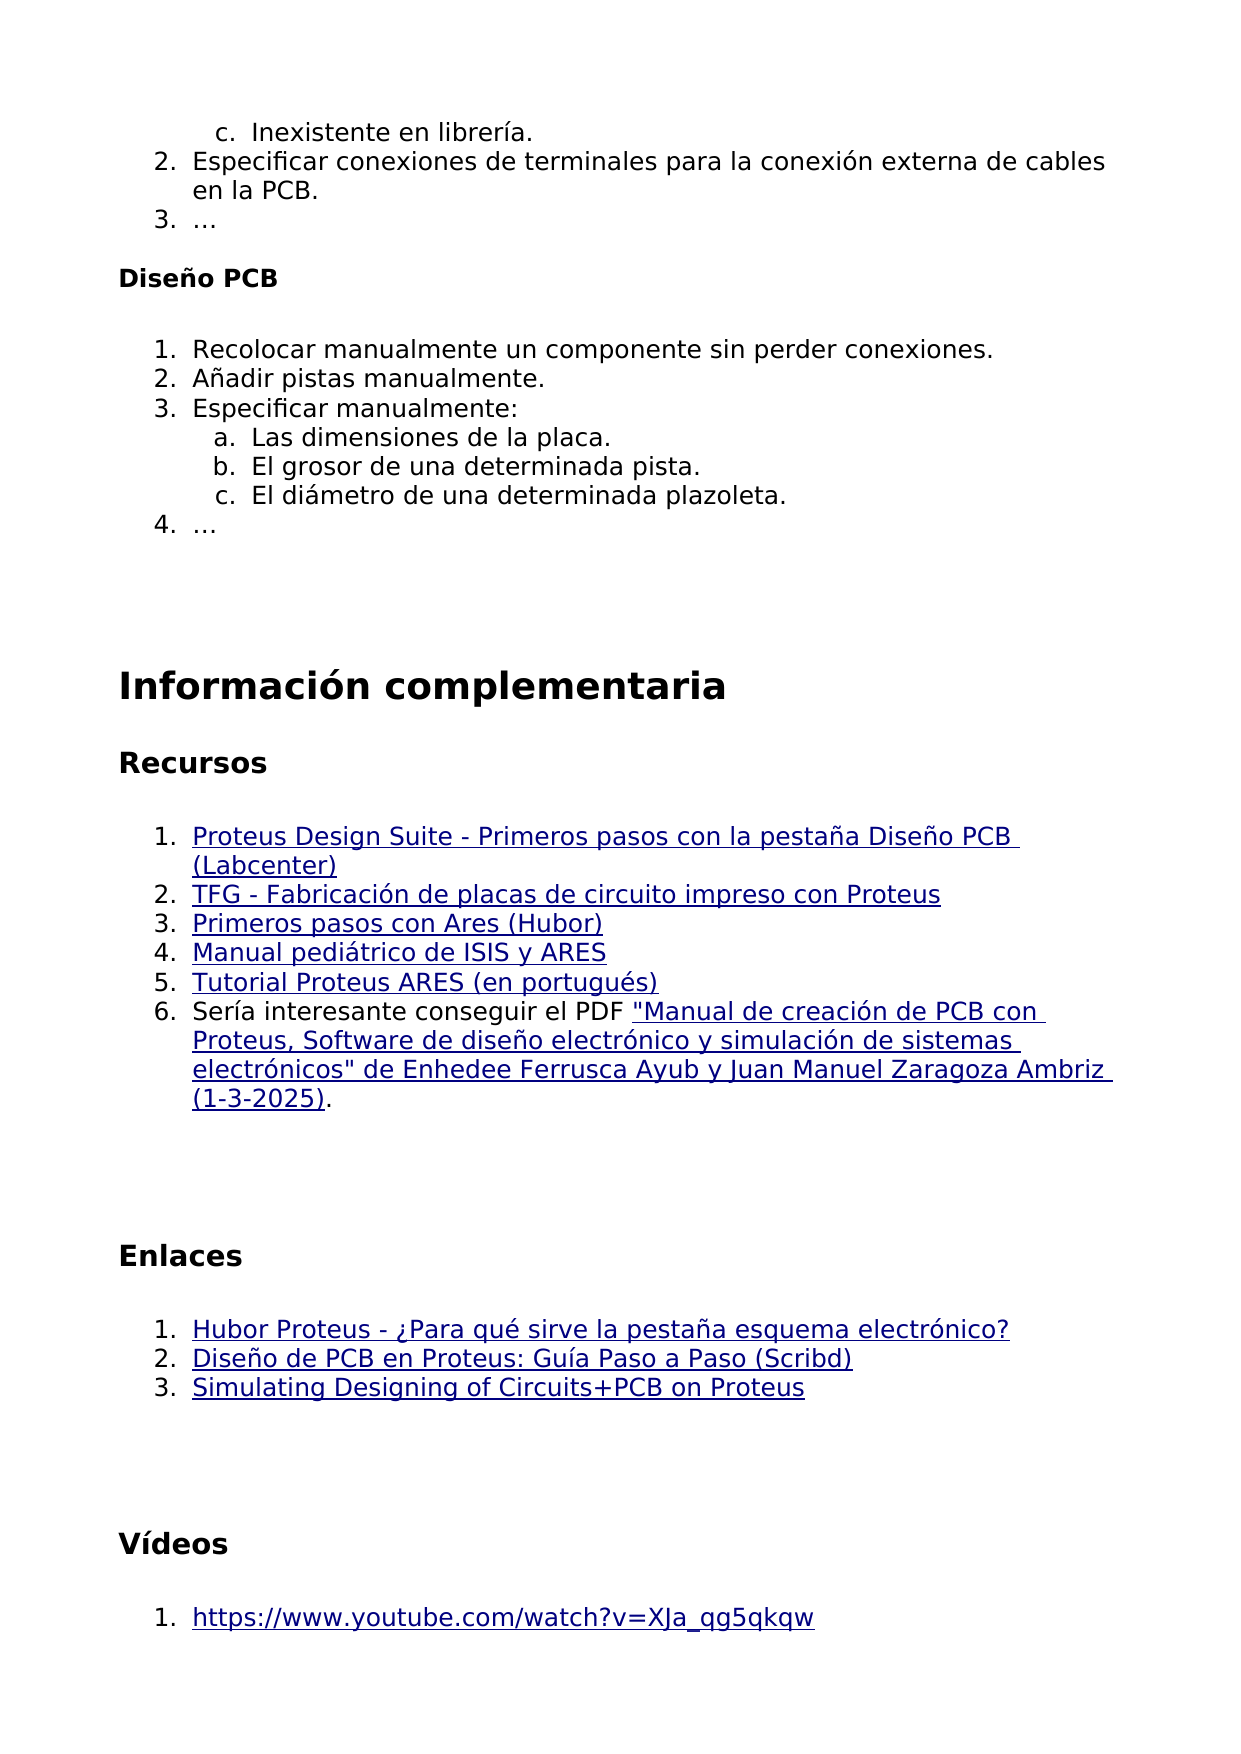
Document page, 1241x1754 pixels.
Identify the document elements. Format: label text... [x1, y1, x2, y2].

list Especificar conexiones de terminales para la conexión externa de cables en la PCB. [177, 147, 1122, 206]
list Manual pediátrico de ISIS y ARES [177, 939, 1122, 968]
list Inexistente en librería. [236, 118, 1122, 147]
list Hubor Proteus - ¿Para qué sirve la pestaña esquema electrónico? [177, 1315, 1122, 1344]
list Las dimensiones de la placa. [236, 423, 1122, 452]
list Primeros pasos con Ares (Hubor) [177, 909, 1122, 939]
text Diseño PCB [118, 264, 1122, 293]
list TFG - Fabricación de placas de circuito impreso con Proteus [177, 880, 1122, 909]
list Tutorial Proteus ARES (en portugués) [177, 968, 1122, 997]
list Añadir pistas manualmente. [177, 364, 1122, 394]
subtitle Vídeos [118, 1528, 1122, 1562]
list … [177, 206, 1122, 235]
list El grosor de una determinada pista. [236, 452, 1122, 481]
subtitle Información complementaria [118, 665, 1122, 708]
list Sería interesante conseguir el PDF "Manual de creación de PCB con Proteus, Software de diseño electrónico y simulación de sistemas electrónicos" de Enhedee Ferrusca Ayub y Juan Manuel Zaragoza Ambriz (1-3-2025). [177, 997, 1122, 1114]
subtitle Enlaces [118, 1239, 1122, 1273]
list Especificar manualmente: [177, 394, 1122, 423]
list Recolocar manualmente un componente sin perder conexiones. [177, 335, 1122, 364]
list El diámetro de una determinada plazoleta. [236, 481, 1122, 510]
list Simulating Designing of Circuits+PCB on Proteus [177, 1373, 1122, 1402]
list Diseño de PCB en Proteus: Guía Paso a Paso (Scribd) [177, 1344, 1122, 1373]
list Proteus Design Suite - Primeros pasos con la pestaña Diseño PCB (Labcenter) [177, 822, 1122, 880]
subtitle Recursos [118, 746, 1122, 780]
list … [177, 510, 1122, 539]
list https://www.youtube.com/watch?v=XJa_qg5qkqw [177, 1604, 1122, 1633]
